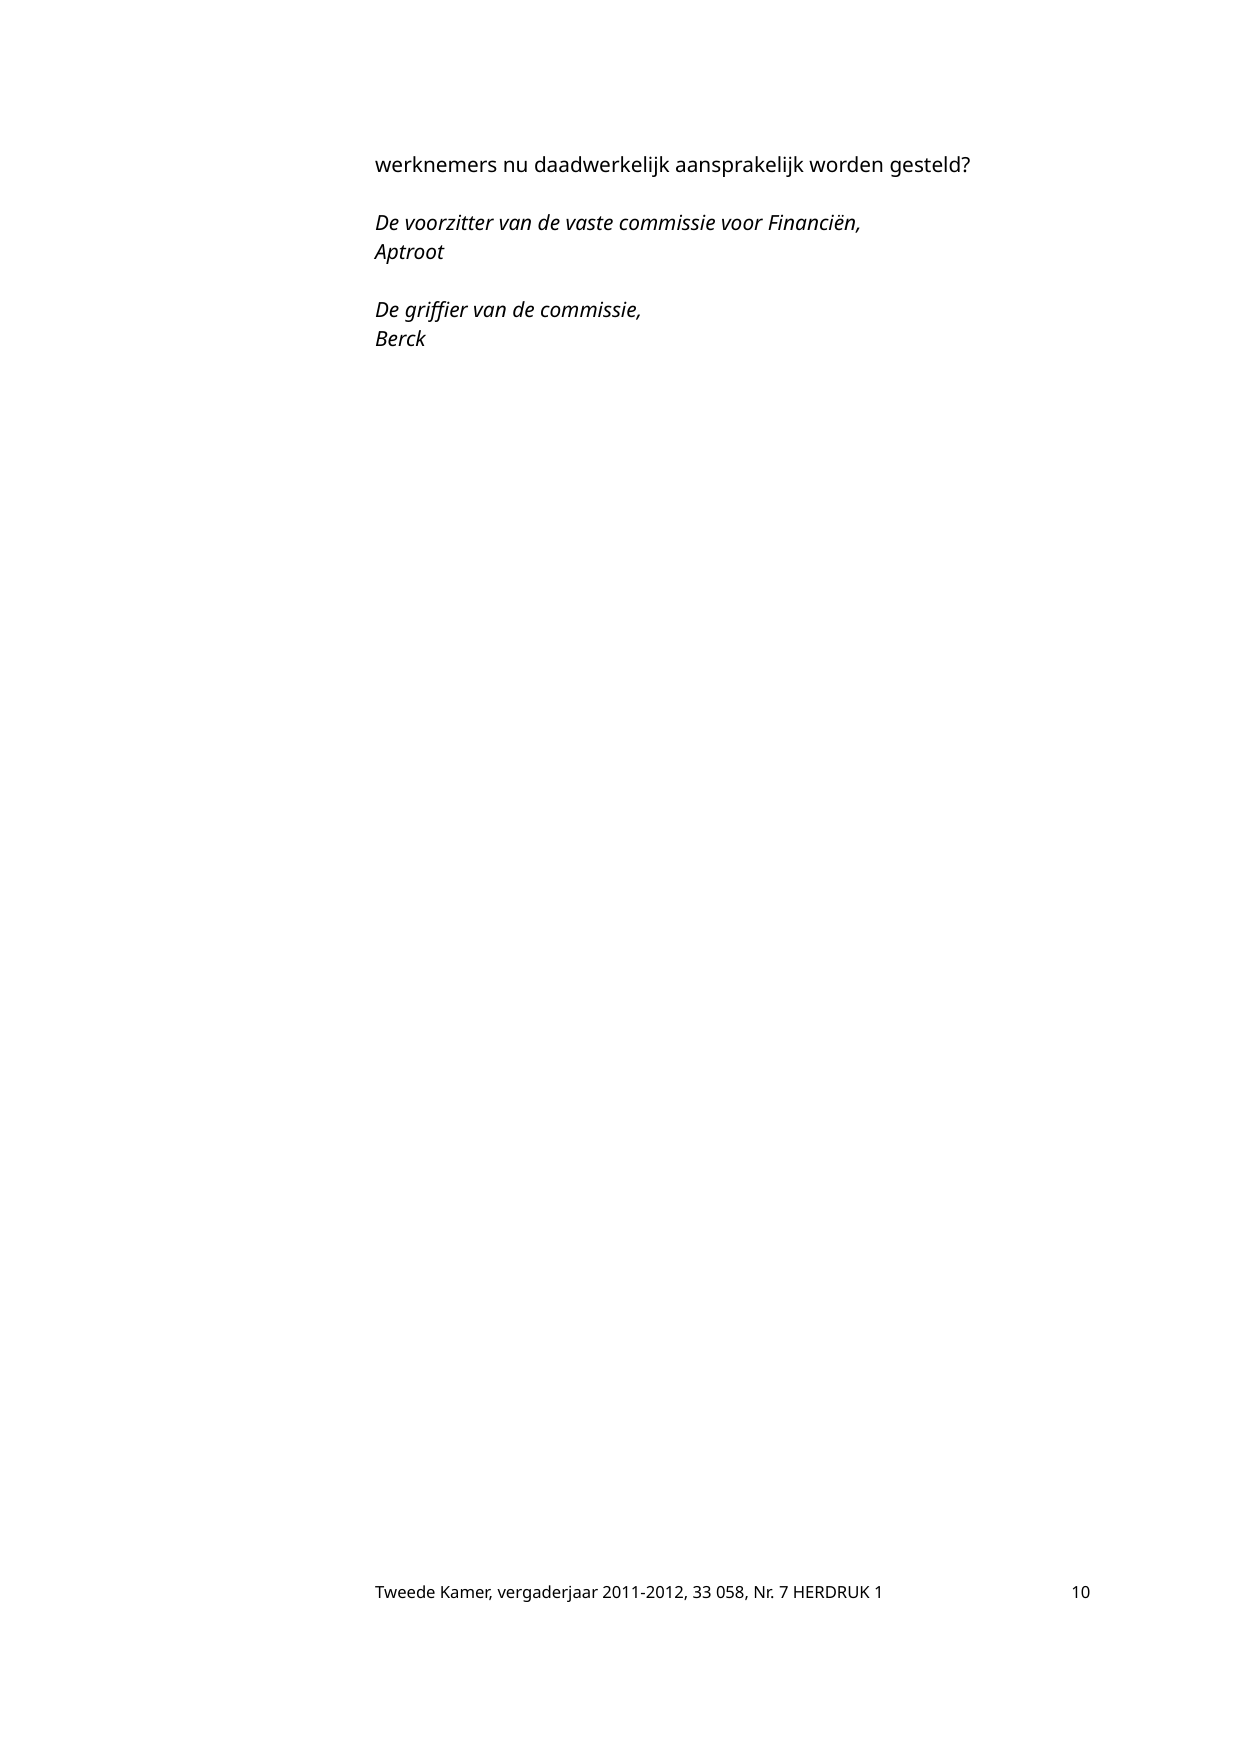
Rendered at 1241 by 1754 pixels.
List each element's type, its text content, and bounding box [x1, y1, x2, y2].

text De griffier van de commissie, [375, 467, 1090, 496]
text Artikelsgewijze toelichting [375, 150, 1090, 178]
text Er is ook sprake van een beperking van de aansprakelijkheid voor werknemers van de toezichthouders. De leden van de CDA-fractie vragen hoe zich dit verhoudt tot de huidige situatie. In hoeverre kunnen werknemers nu daadwerkelijk aansprakelijk worden gesteld? [375, 237, 1090, 351]
text Aptroot [375, 409, 1090, 437]
text Berck [375, 496, 1090, 524]
text De voorzitter van de vaste commissie voor Financiën, [375, 381, 1090, 409]
text Artikel I [375, 193, 1090, 222]
